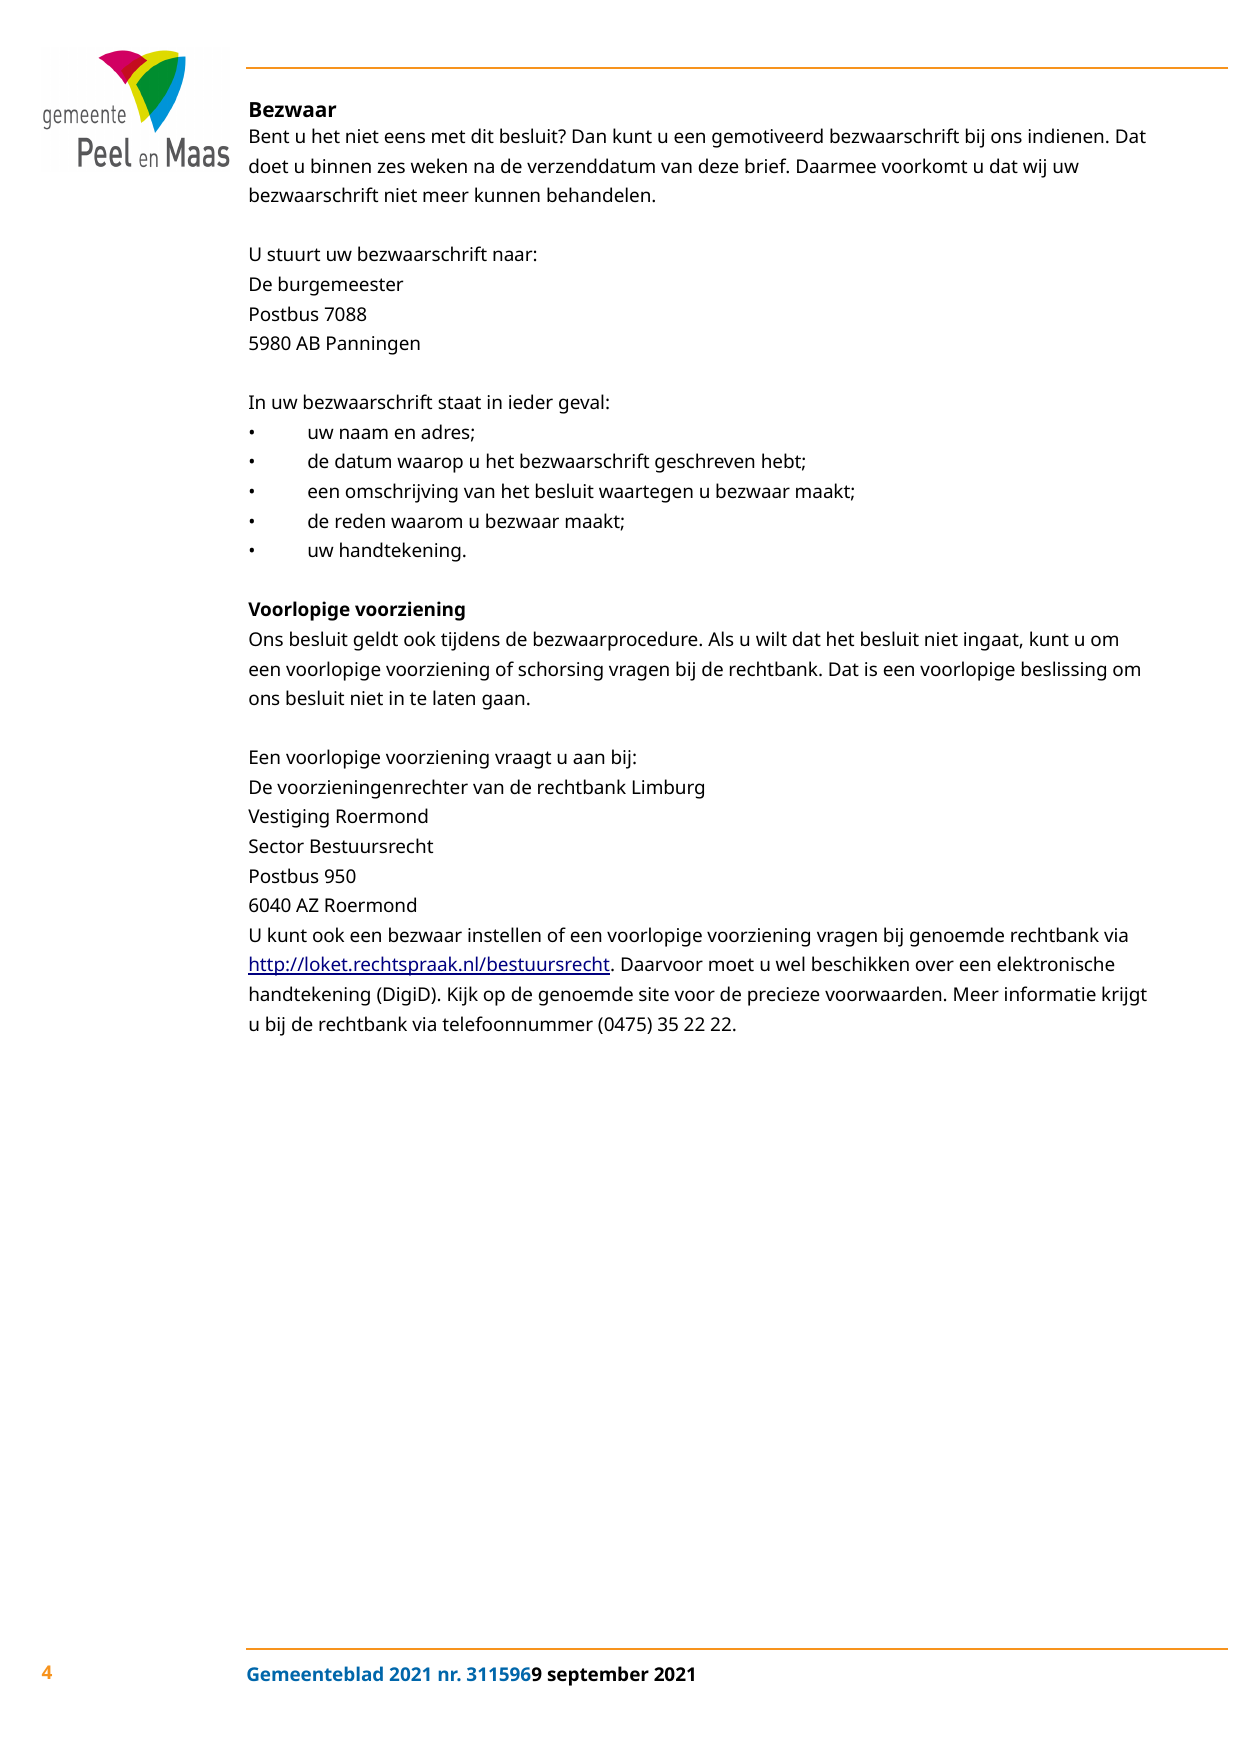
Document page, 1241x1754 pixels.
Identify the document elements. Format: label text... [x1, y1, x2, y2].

text De burgemeester [248, 271, 1152, 297]
text 6040 AZ Roermond [248, 892, 1152, 918]
text Bezwaar [248, 95, 1152, 123]
text Postbus 950 [248, 863, 1152, 889]
text Sector Bestuursrecht [248, 833, 1152, 859]
list de datum waarop u het bezwaarschrift geschreven hebt; [248, 449, 1152, 474]
picture [41, 47, 231, 172]
list de reden waarom u bezwaar maakt; [248, 508, 1152, 534]
text Vestiging Roermond [248, 804, 1152, 829]
text Een voorlopige voorziening vraagt u aan bij: [248, 744, 1152, 770]
text Postbus 7088 [248, 301, 1152, 327]
list uw handtekening. [248, 537, 1152, 563]
text Bent u het niet eens met dit besluit? Dan kunt u een gemotiveerd bezwaarschrift bij ons indienen. Dat doet u binnen zes weken na de verzenddatum van deze brief. Daarmee voorkomt u dat wij uw bezwaarschrift niet meer kunnen behandelen. [248, 123, 1152, 208]
list een omschrijving van het besluit waartegen u bezwaar maakt; [248, 478, 1152, 504]
text De voorzieningenrechter van de rechtbank Limburg [248, 774, 1152, 800]
text U kunt ook een bezwaar instellen of een voorlopige voorziening vragen bij genoemde rechtbank via http://loket.rechtspraak.nl/bestuursrecht. Daarvoor moet u wel beschikken over een elektronische handtekening (DigiD). Kijk op de genoemde site voor de precieze voorwaarden. Meer informatie krijgt u bij de rechtbank via telefoonnummer (0475) 35 22 22. [248, 922, 1152, 1037]
text U stuurt uw bezwaarschrift naar: [248, 242, 1152, 267]
text Ons besluit geldt ook tijdens de bezwaarprocedure. Als u wilt dat het besluit niet ingaat, kunt u om een voorlopige voorziening of schorsing vragen bij de rechtbank. Dat is een voorlopige beslissing om ons besluit niet in te laten gaan. [248, 626, 1152, 711]
text In uw bezwaarschrift staat in ieder geval: [248, 389, 1152, 415]
text 5980 AB Panningen [248, 330, 1152, 356]
list uw naam en adres; [248, 419, 1152, 445]
text Voorlopige voorziening [248, 597, 1152, 622]
